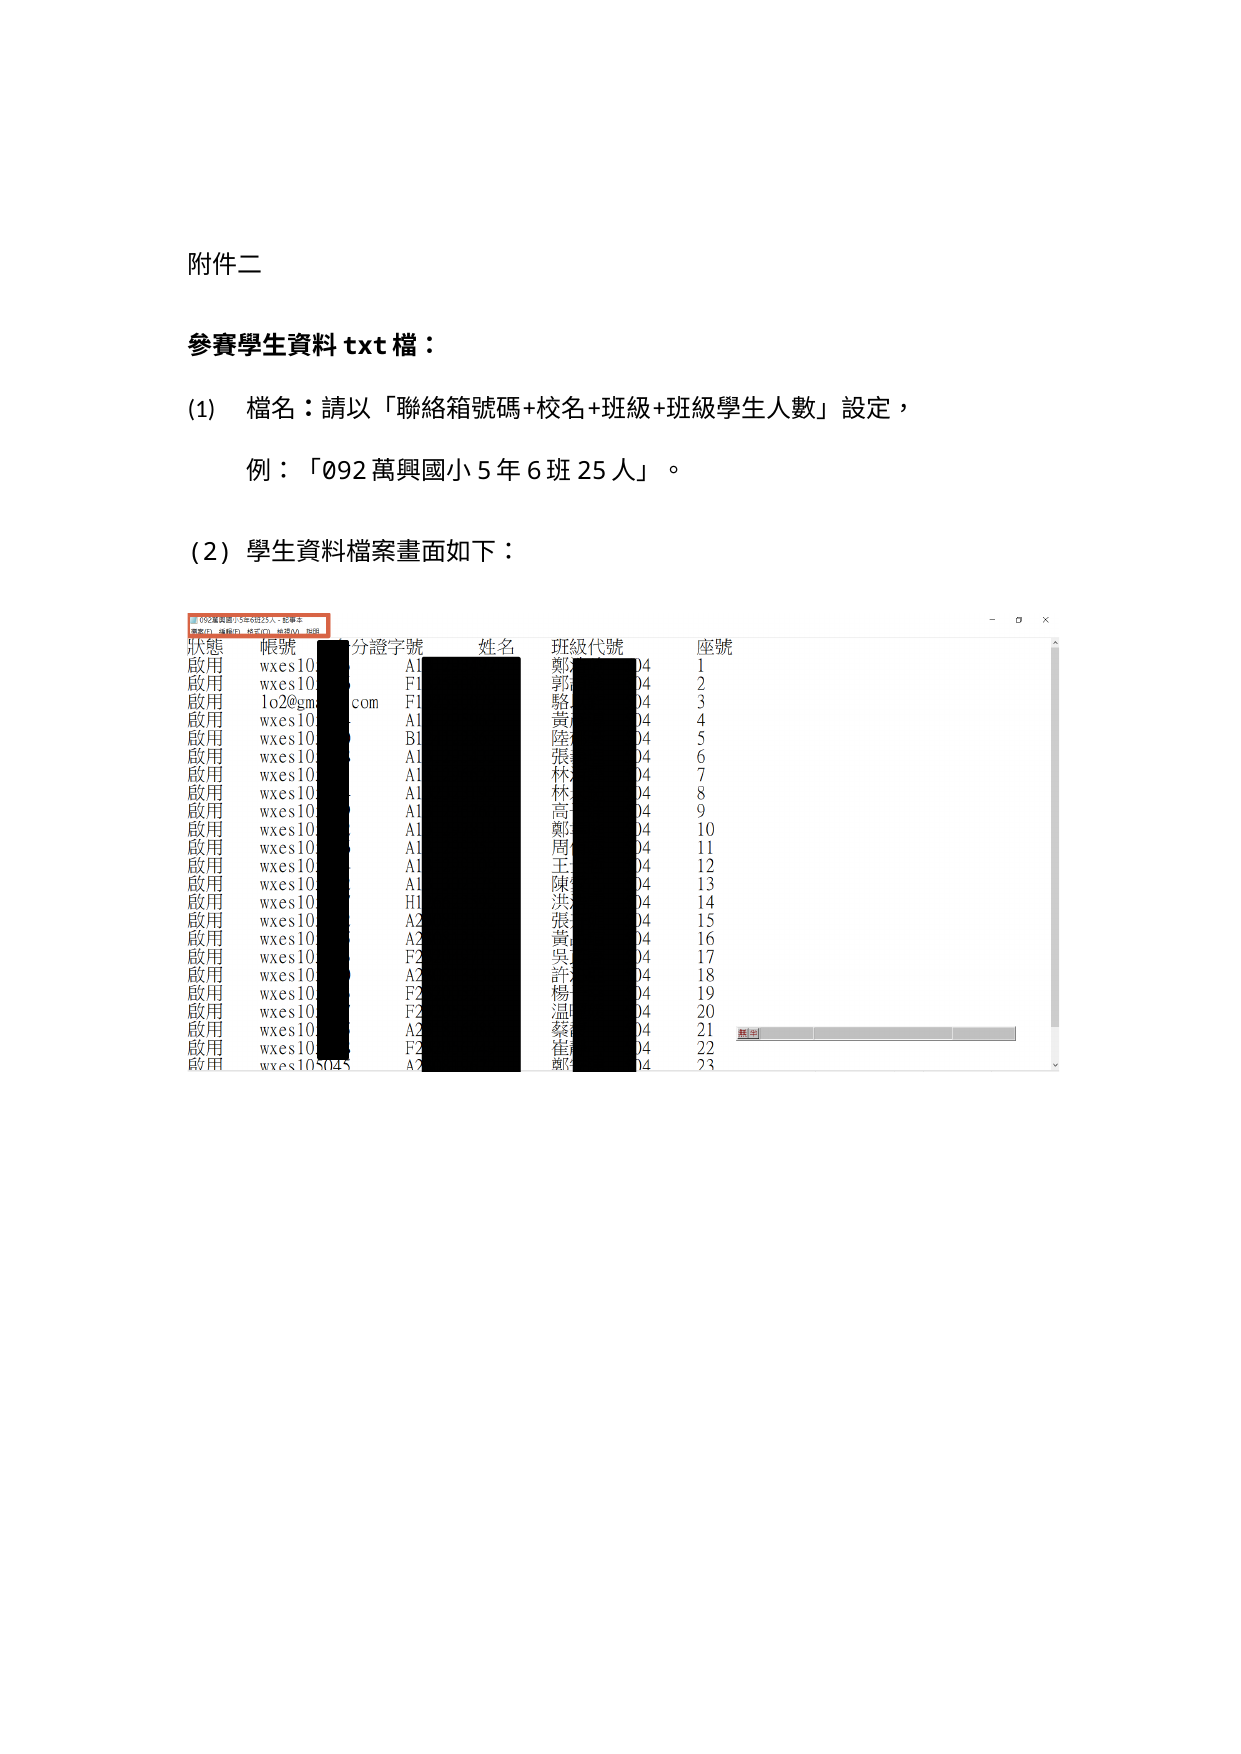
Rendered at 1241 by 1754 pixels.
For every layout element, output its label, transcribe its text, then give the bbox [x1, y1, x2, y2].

list 學生資料檔案畫面如下： [187, 508, 1053, 571]
text 附件二 [187, 221, 1053, 283]
list 檔名：請以「聯絡箱號碼+校名+班級+班級學生人數」設定， 例：「092萬興國小5年6班25人」。 [187, 364, 1053, 489]
text 參賽學生資料txt檔： [187, 302, 1053, 364]
